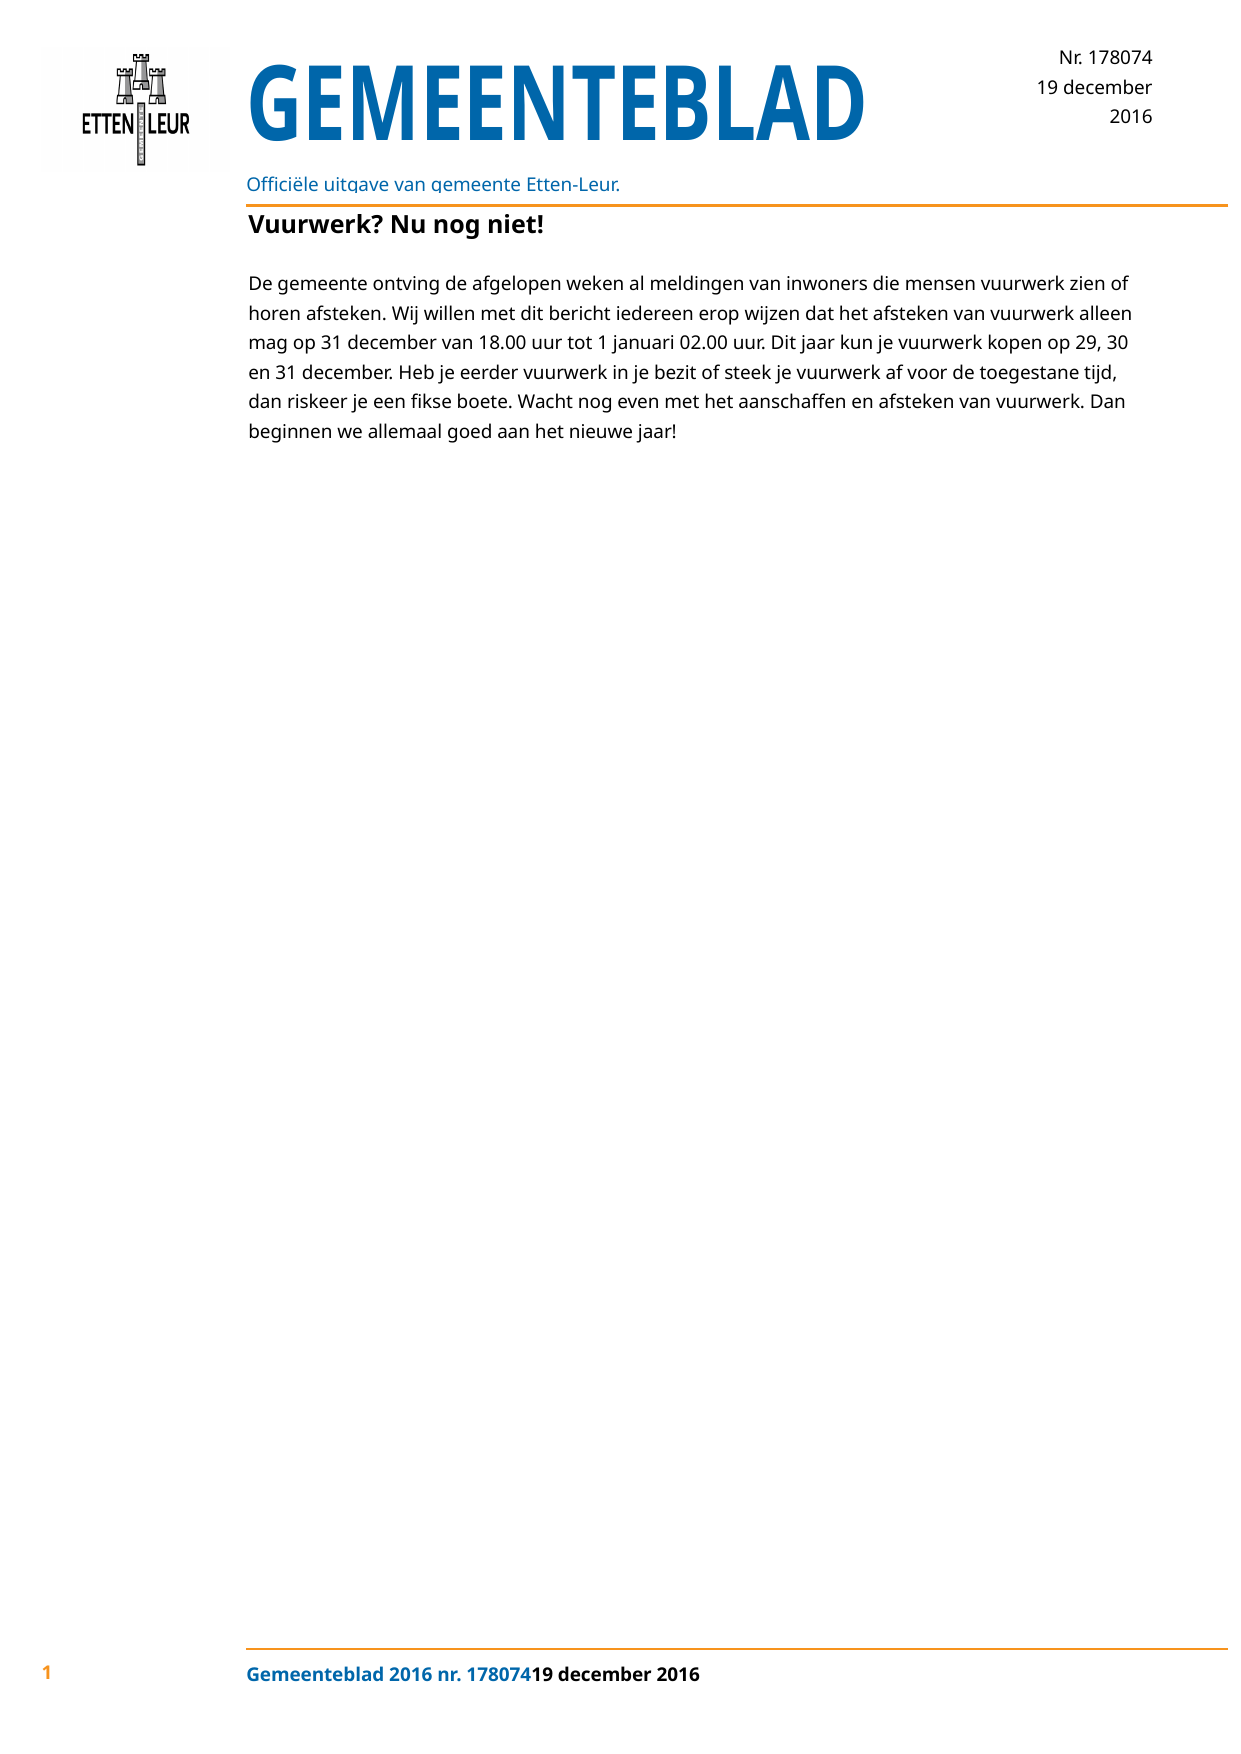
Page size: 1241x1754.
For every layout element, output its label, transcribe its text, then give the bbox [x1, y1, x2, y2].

text Vuurwerk? Nu nog niet! [248, 207, 1152, 241]
text De gemeente ontving de afgelopen weken al meldingen van inwoners die mensen vuurwerk zien of horen afsteken. Wij willen met dit bericht iedereen erop wijzen dat het afsteken van vuurwerk alleen mag op 31 december van 18.00 uur tot 1 januari 02.00 uur. Dit jaar kun je vuurwerk kopen op 29, 30 en 31 december. Heb je eerder vuurwerk in je bezit of steek je vuurwerk af voor de toegestane tijd, dan riskeer je een fikse boete. Wacht nog even met het aanschaffen en afsteken van vuurwerk. Dan beginnen we allemaal goed aan het nieuwe jaar! [248, 270, 1152, 444]
picture [41, 47, 231, 172]
